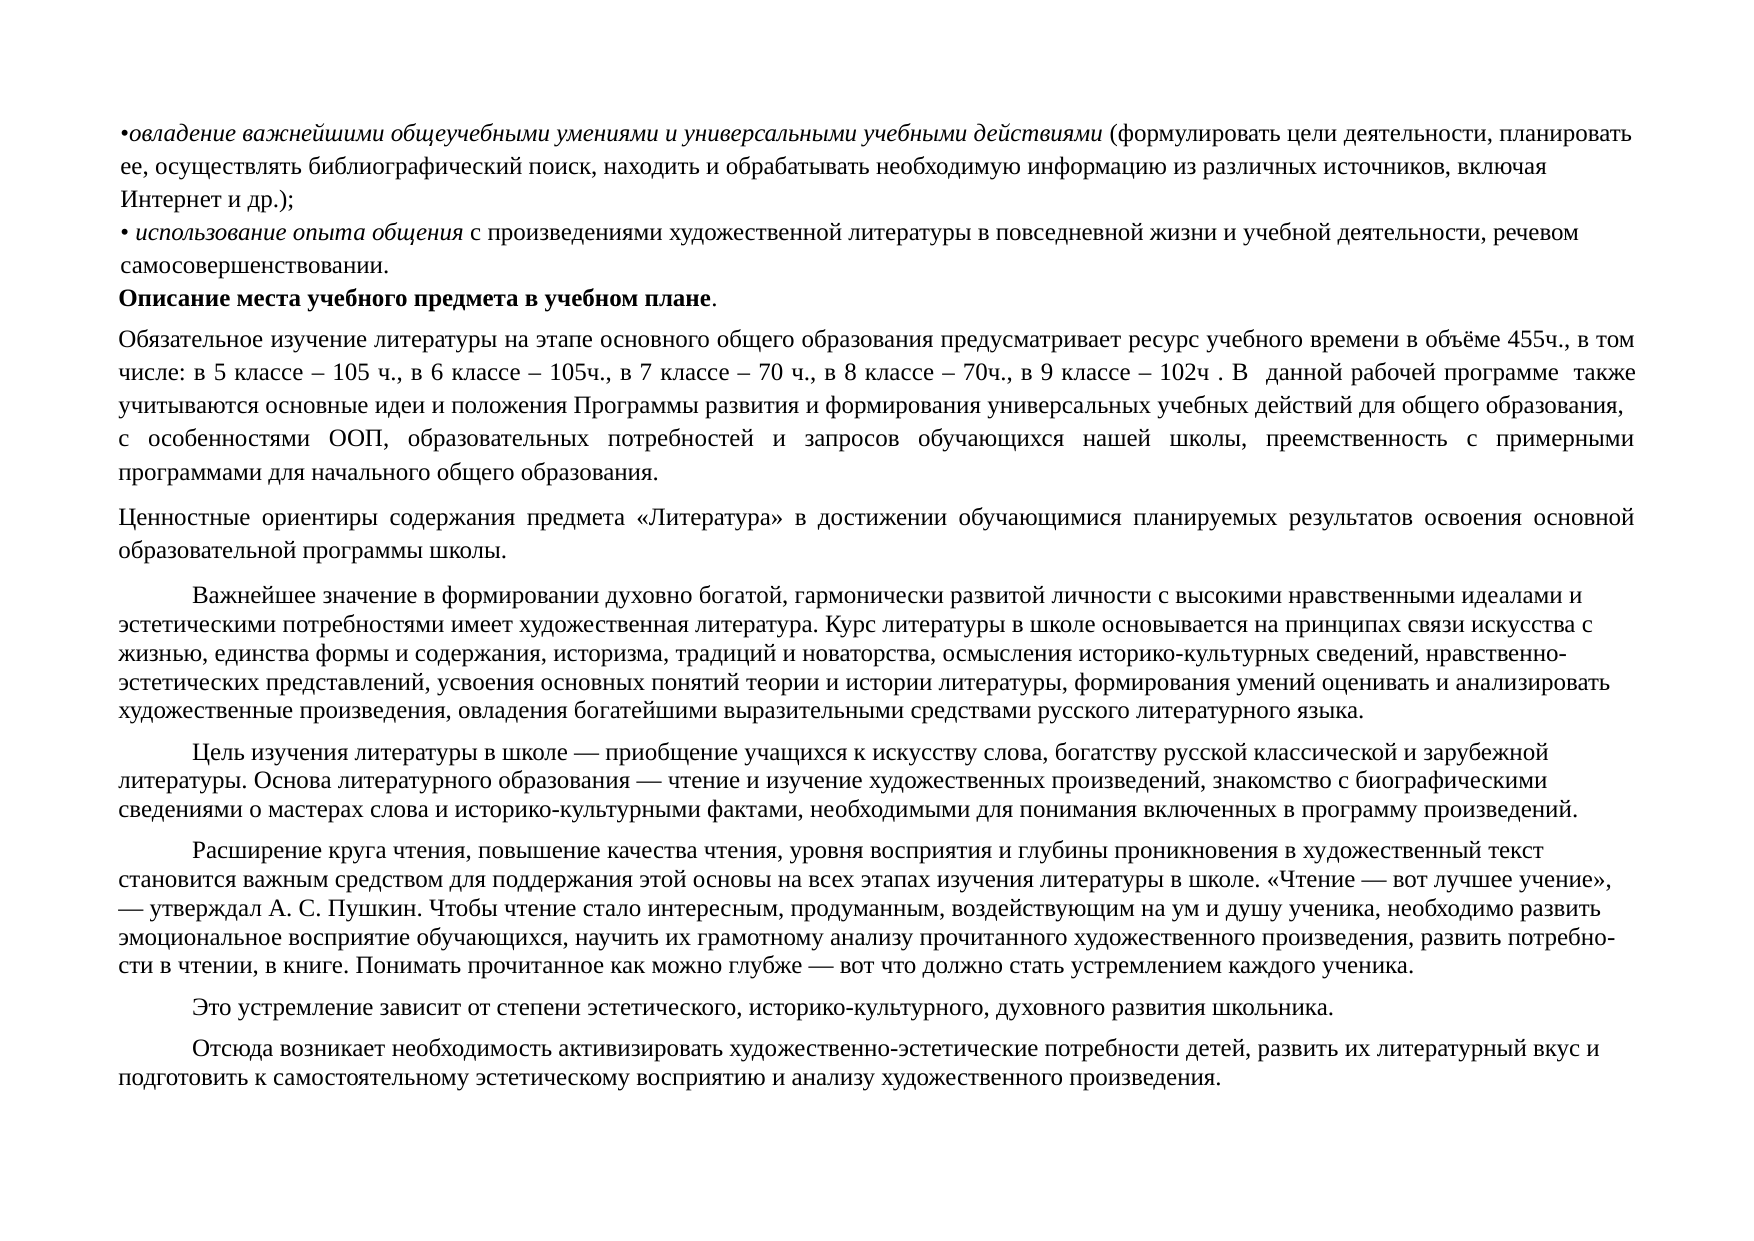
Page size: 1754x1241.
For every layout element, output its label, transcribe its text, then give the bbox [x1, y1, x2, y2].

text •овладение важнейшими общеучебными умениями и универсальными учебными действиями (формулировать цели деятельности, планировать ее, осуществлять библиографический поиск, находить и обрабатывать необходимую информацию из различных источников, включая Интернет и др.); [120, 118, 1634, 213]
text Обязательное изучение литературы на этапе основного общего образования предусматривает ресурс учебного времени в объёме 455ч., в том числе: в 5 классе – 105 ч., в 6 классе – 105ч., в 7 классе – 70 ч., в 8 классе – 70ч., в 9 классе – 102ч . В данной рабочей программе также учитываются основные идеи и положения Программы развития и формирования универсальных учебных действий для общего образования, с особенностями ООП, образовательных потребностей и запросов обучающихся нашей школы, преемственность с примерными программами для начального общего образования. [118, 324, 1636, 485]
text Цель изучения литературы в школе — приобщение учащихся к искусству слова, богатству русской класси­ческой и зарубежной литературы. Основа литературного образования — чтение и изучение художественных про­изведений, знакомство с биографическими сведениями о мастерах слова и историко-культурными фактами, не­обходимыми для понимания включенных в программу произведений. [118, 737, 1636, 823]
text Ценностные ориентиры содержания предмета «Литература» в достижении обучающимися планируемых результатов освоения основной образовательной программы школы. [118, 502, 1636, 564]
text Важнейшее значение в формировании духовно бога­той, гармонически развитой личности с высокими нрав­ственными идеалами и эстетическими потребностями имеет художественная литература. Курс литературы в школе основывается на принципах связи искусства с жизнью, единства формы и содержания, историзма, традиций и новаторства, осмысления историко-куль­турных сведений, нравственно-эстетических представ­лений, усвоения основных понятий теории и истории литературы, формирования умений оценивать и анали­зировать художественные произведения, овладения бо­гатейшими выразительными средствами русского лите­ратурного языка. [118, 581, 1636, 724]
text Отсюда возникает необходимость активизировать худо­жественно-эстетические потребности детей, развить их литературный вкус и подготовить к самостоятельному эстетическому восприятию и анализу художественного произведения. [118, 1033, 1636, 1091]
text • использование опыта общения с произведениями художественной литературы в повседневной жизни и учебной деятельности, речевом самосовершенствовании. [120, 217, 1634, 279]
text Это устремление зависит от степени эстетического, историко-культурного, духовного развития школьника. [118, 992, 1636, 1021]
text Описание места учебного предмета в учебном плане. [118, 283, 1636, 312]
text Расширение круга чтения, повышение качества чте­ния, уровня восприятия и глубины проникновения в ху­дожественный текст становится важным средством для поддержания этой основы на всех этапах изучения ли­тературы в школе. «Чтение — вот лучшее учение», — утверждал А. С. Пушкин. Чтобы чтение стало интерес­ным, продуманным, воздействующим на ум и душу уче­ника, необходимо развить эмоциональное восприятие обучающихся, научить их грамотному анализу прочитан­ного художественного произведения, развить потребно­сти в чтении, в книге. Понимать прочитанное как можно глубже — вот что должно стать устремлением каждого ученика. [118, 836, 1636, 979]
